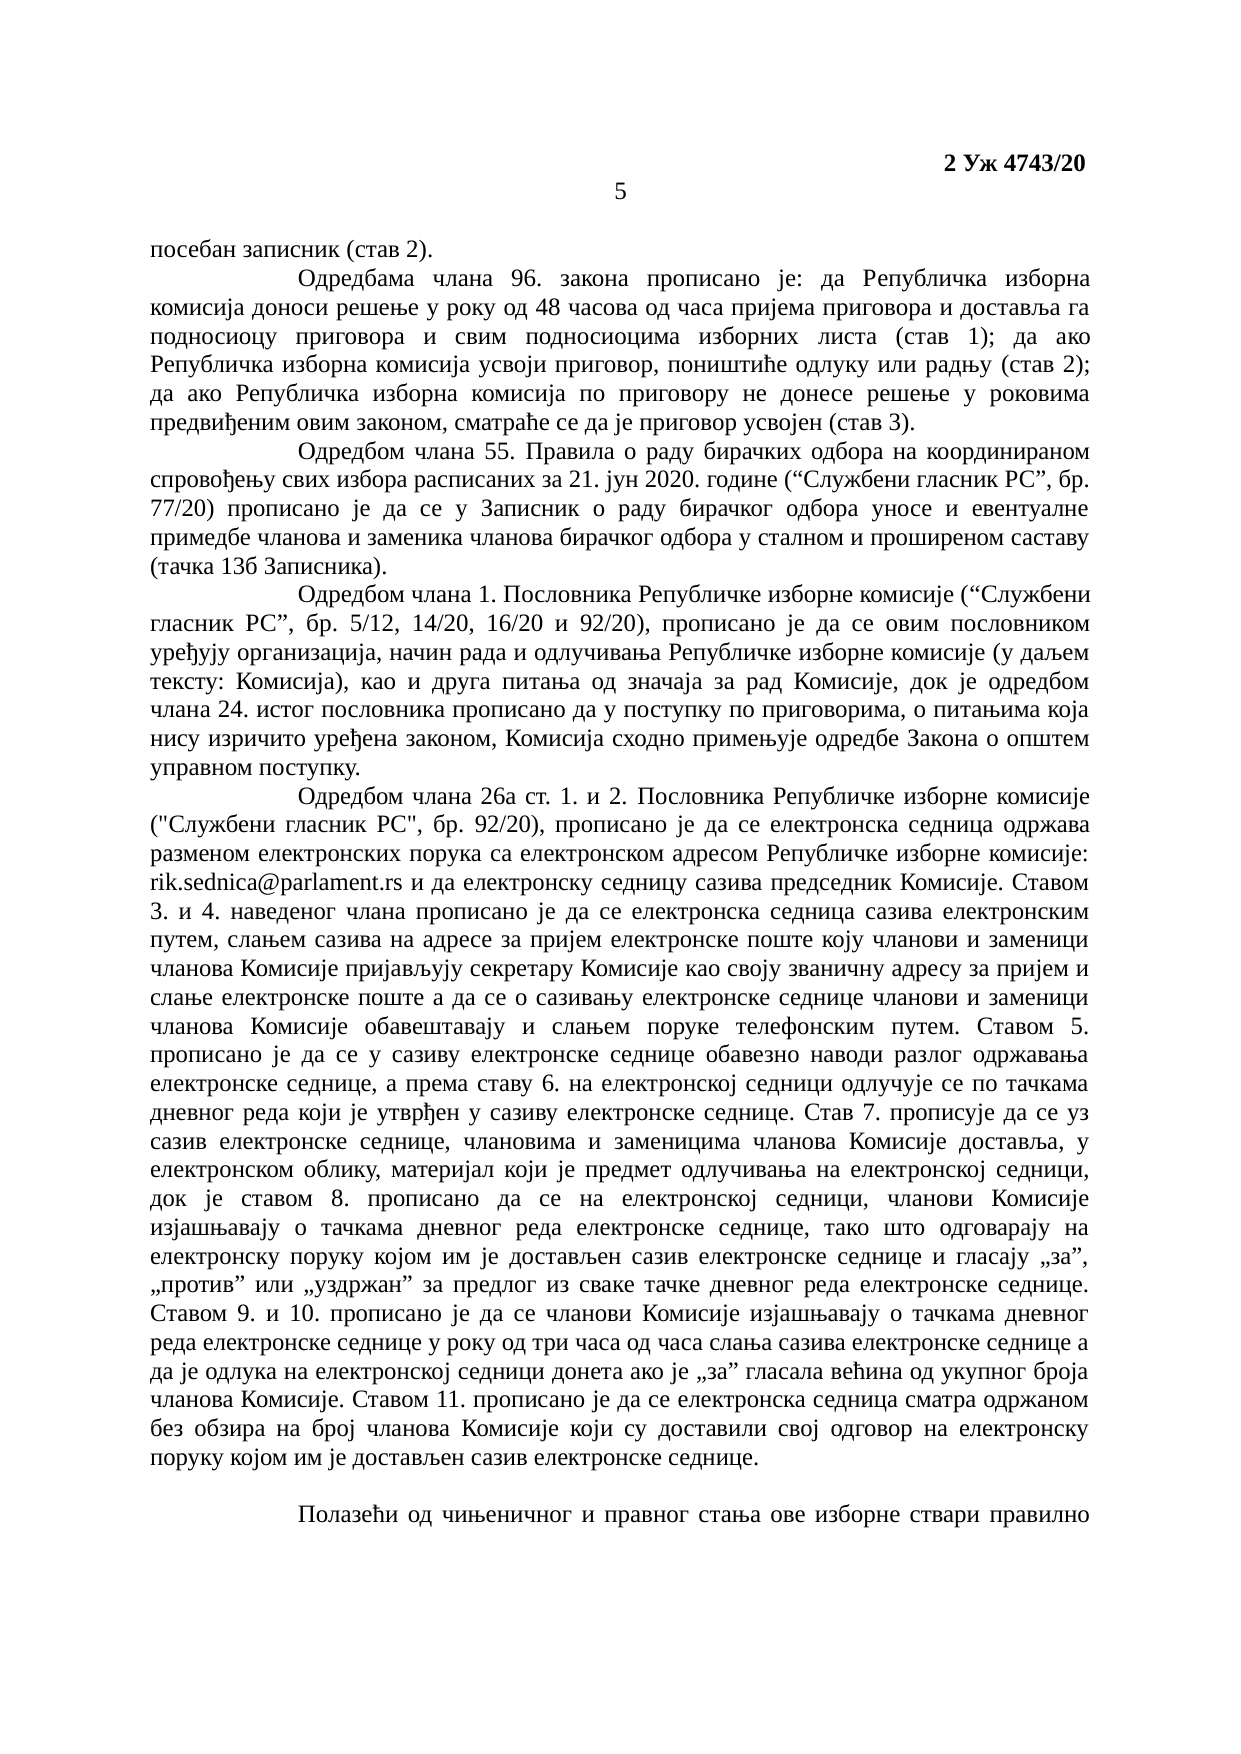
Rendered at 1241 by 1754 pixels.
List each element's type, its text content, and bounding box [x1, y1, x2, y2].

text Одредбом члана 26а ст. 1. и 2. Пословника Републичке изборне комисије ("Службени гласник РС", бр. 92/20), прописано је да се електронска седница одржава разменом електронских порука са електронском адресом Републичке изборне комисије: rik.sednica@parlament.rs и да електронску седницу сазива председник Комисије. Ставом 3. и 4. наведеног члана прописано је да се електронска седница сазива електронским путем, слањем сазива на адресе за пријем електронске поште коју чланови и заменици чланова Комисије пријављују секретару Комисије као своју званичну адресу за пријем и слање електронске поште а да се о сазивању електронске седнице чланови и заменици чланова Комисије обавештавају и слањем поруке телефонским путем. Ставом 5. прописано је да се у сазиву електронске седнице обавезно наводи разлог одржавања електронске седнице, а према ставу 6. на електронској седници одлучује се по тачкама дневног реда који је утврђен у сазиву електронске седнице. Став 7. прописује да се уз сазив електронске седнице, члановима и заменицима чланова Комисије доставља, у електронском облику, материјал који је предмет одлучивања на електронској седници, док је ставом 8. прописано да се на електронској седници, чланови Комисије изјашњавају о тачкама дневног реда електронске седнице, тако што одговарају на електронску поруку којом им је достављен сазив електронске седнице и гласају „за”, „против” или „уздржан” за предлог из сваке тачке дневног реда електронске седнице. Ставом 9. и 10. прописано је да се чланови Комисије изјашњавају о тачкама дневног реда електронске седнице у року од три часа од часа слања сазива електронске седнице а да је одлука на електронској седници донета ако је „за” гласала већина од укупног броја чланова Комисије. Ставом 11. прописано је да се електронска седница сматра одржаном без обзира на број чланова Комисије који су доставили свој одговор на електронску поруку којом им је достављен сазив електронске седнице. [150, 781, 1091, 1471]
text Одредбама члана 96. закона прописано је: да Републичка изборна комисија доноси решење у року од 48 часова од часа пријема приговора и доставља га подносиоцу приговора и свим подносиоцима изборних листа (став 1); да ако Републичка изборна комисија усвоји приговор, поништиће одлуку или радњу (став 2); да ако Републичка изборна комисија по приговору не донесе решење у роковима предвиђеним овим законом, сматраће се да је приговор усвојен (став 3). [150, 263, 1091, 436]
text Полазећи од чињеничног и правног стања ове изборне ствари правилно [150, 1499, 1091, 1528]
text посебан записник (став 2). [150, 234, 1091, 263]
text Одредбом члана 1. Пословника Републичке изборне комисије (“Службени гласник РС”, бр. 5/12, 14/20, 16/20 и 92/20), прописано је да се овим пословником уређују организација, начин рада и одлучивања Републичке изборне комисије (у даљем тексту: Комисија), као и друга питања од значаја за рад Комисије, док је одредбом члана 24. истог пословника прописано да у поступку по приговорима, о питањима која нису изричито уређена законом, Комисија сходно примењује одредбе Закона о општем управном поступку. [150, 579, 1091, 781]
text Одредбом члана 55. Правила о раду бирачких одбора на координираном спровођењу свих избора расписаних за 21. јун 2020. године (“Службени гласник РС”, бр. 77/20) прописано је да се у Записник о раду бирачког одбора уносе и евентуалне примедбе чланова и заменика чланова бирачког одбора у сталном и проширеном саставу (тачка 13б Записника). [150, 436, 1091, 579]
